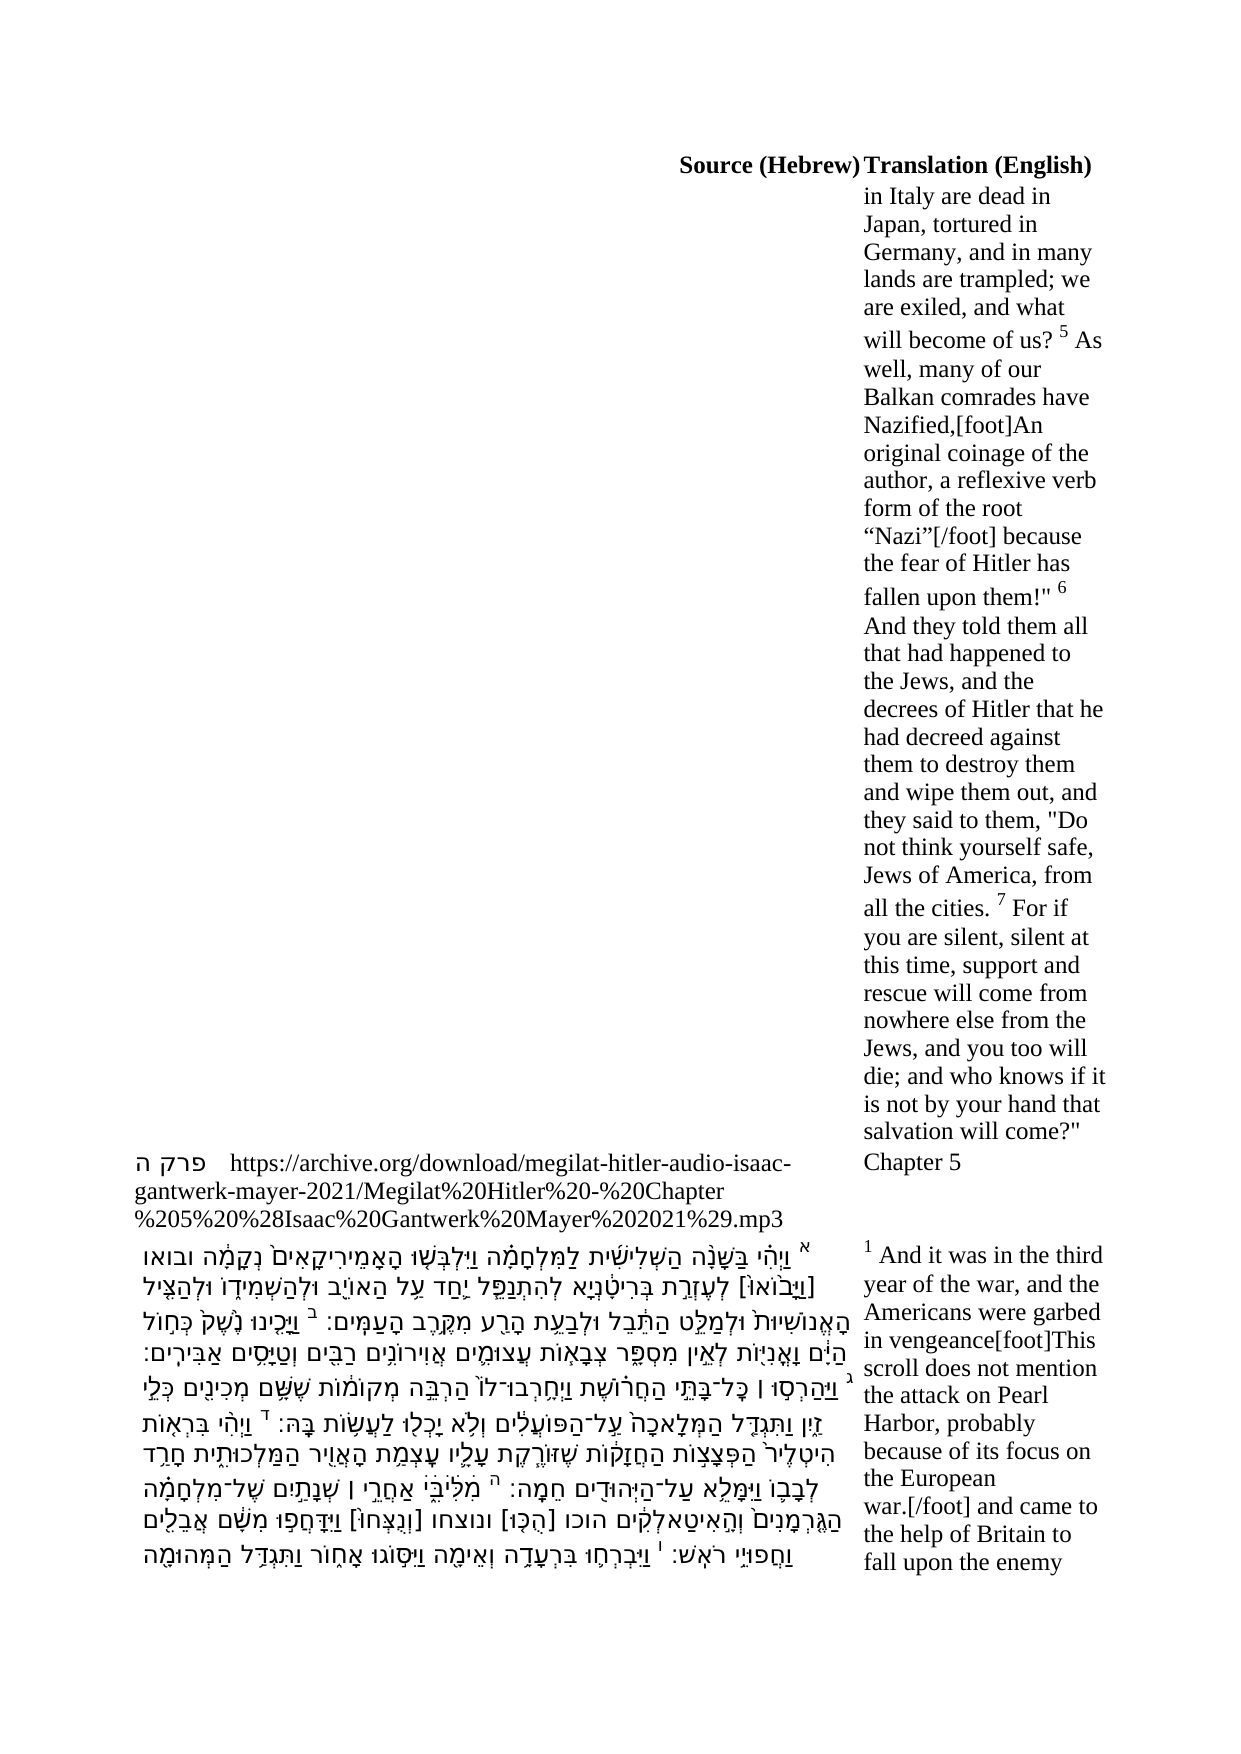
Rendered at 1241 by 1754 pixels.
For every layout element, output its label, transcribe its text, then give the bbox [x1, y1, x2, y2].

table_header Source (Hebrew) [133, 150, 862, 181]
table_cell Chapter 5 [862, 1147, 1108, 1234]
table_cell א וַיְהִ֗י בַּשָּׁנָ֨ה הַשְּׁלִישִׁ֜ית לַמִּלְחָמָ֗ה וַיִּלְבְּשׁ֤וּ הָאָמֵירִיקָאִים֙ נְקָמָ֔ה ובואו [וַיָּב֙וֹאוּ֙] לְעֶזְרַ֣ת בְּרִיטָ֔נְיָא לְהִתְנַפֵּ֧ל יַ֛חַד עַ֥ל הַאוֹיֵ֖ב וּלְהַשְׁמִיד֑וֹ וּלְהַצִּ֤יל הָאֱנוֹשִׁיוּת֙ וּלְמַלֵּ֣ט הַתֵּ֔בֵל וּלְבַעֵ֥ת הָרַ֖ע מִקֶּ֥רֶב הָעַמִּֽים׃ ב וַיָּכִ֤ינוּ נֶ֙שֶׁק֙ כְּח֣וֹל הַיָּ֔ם וָאֳנִיּ֖וֹת לְאֵ֣ין מִסְפָּ֑ר צְבָא֧וֹת עֲצוּמִ֛ים אֲוִירוֹנִ֥ים רַבִּ֖ים וְטַיָּסִ֥ים אַבִּירִֽים׃ ג וַיַּהַרְס֣וּ ׀ כׇּל־בָּתֵּ֣י הַחֲר֗וֹשֶׁת וַיְחָ֥רְבוּ־לוֹ֙ הַרְבֵּ֣ה מְקוֹמ֔וֹת שֶׁשָּׁ֥ם מְכִינִ֖ים כְּלֵ֣י זַ֑יִן וַתִּגְדַּ֤ל הַמְּלָאכָה֙ עַ֣ל־הַפּוֹעֲלִ֔ים וְלֹ֥א יָכְל֖וּ לַעֲשׂ֥וֹת בָּֽהּ׃ ד וַיְהִ֨י בִּרְא֤וֹת הִיטְלֶיר֙ הַפְּצָצ֣וֹת הַחֲזָק֔וֹת שֶׁזּוֹרֶ֧קֶת עָלָ֛יו עׇצְמַ֥ת הָאֲוִ֖יר הַמַּלְכוּתִ֑ית חָרַ֥ד לְבָב֛וֹ וַיִּמָּלֵ֥א עַל־הַיְּהוּדִ֖ים חֵמָֽה׃ ה מִׄלִּׄיׄבִּ֑ׄיׄ אַחֲרֵ֣י ׀ שְׁנָתַ֣יִם שֶׁל־מִלְחָמָ֗ה הַגֶּ֤רְמָנִים֙ וְהָ֣אִיטַאלְקִ֔ים הוכו [הֻכּ֤וּ] ונוצחו [וְנֻצְּחוּ֙] וַיִּדָּחֲפ֣וּ מִשָׁ֔ם אֲבֵלִ֖ים וַחֲפוּיֵ֥י רֹאֽשׁ׃ ו וַיִּבְרְח֛וּ בִּרְעָדָ֥ה וְאֵימָ֖ה וַיִּסּ֣וֹגוּ אָח֑וֹר וַתִּגְדַּ֥ל הַמְּהוּמָ֖ה [133, 1234, 862, 1577]
table_cell 1 And it was in the third year of the war, and the Americans were garbed in vengeance[foot]This scroll does not mention the attack on Pearl Harbor, probably because of its focus on the European war.[/foot] and came to the help of Britain to fall upon the enemy [862, 1234, 1108, 1577]
table_cell [133, 181, 862, 1147]
table_header Translation (English) [862, 150, 1108, 181]
table_cell פרק ה https://archive.org/download/megilat-hitler-audio-isaac-gantwerk-mayer-2021/Megilat%20Hitler%20-%20Chapter%205%20%28Isaac%20Gantwerk%20Mayer%202021%29.mp3 [133, 1147, 862, 1234]
table_cell in Italy are dead in Japan, tortured in Germany, and in many lands are trampled; we are exiled, and what will become of us? 5 As well, many of our Balkan comrades have Nazified,[foot]An original coinage of the author, a reflexive verb form of the root “Nazi”[/foot] because the fear of Hitler has fallen upon them!" 6 And they told them all that had happened to the Jews, and the decrees of Hitler that he had decreed against them to destroy them and wipe them out, and they said to them, "Do not think yourself safe, Jews of America, from all the cities. 7 For if you are silent, silent at this time, support and rescue will come from nowhere else from the Jews, and you too will die; and who knows if it is not by your hand that salvation will come?" [862, 181, 1108, 1147]
